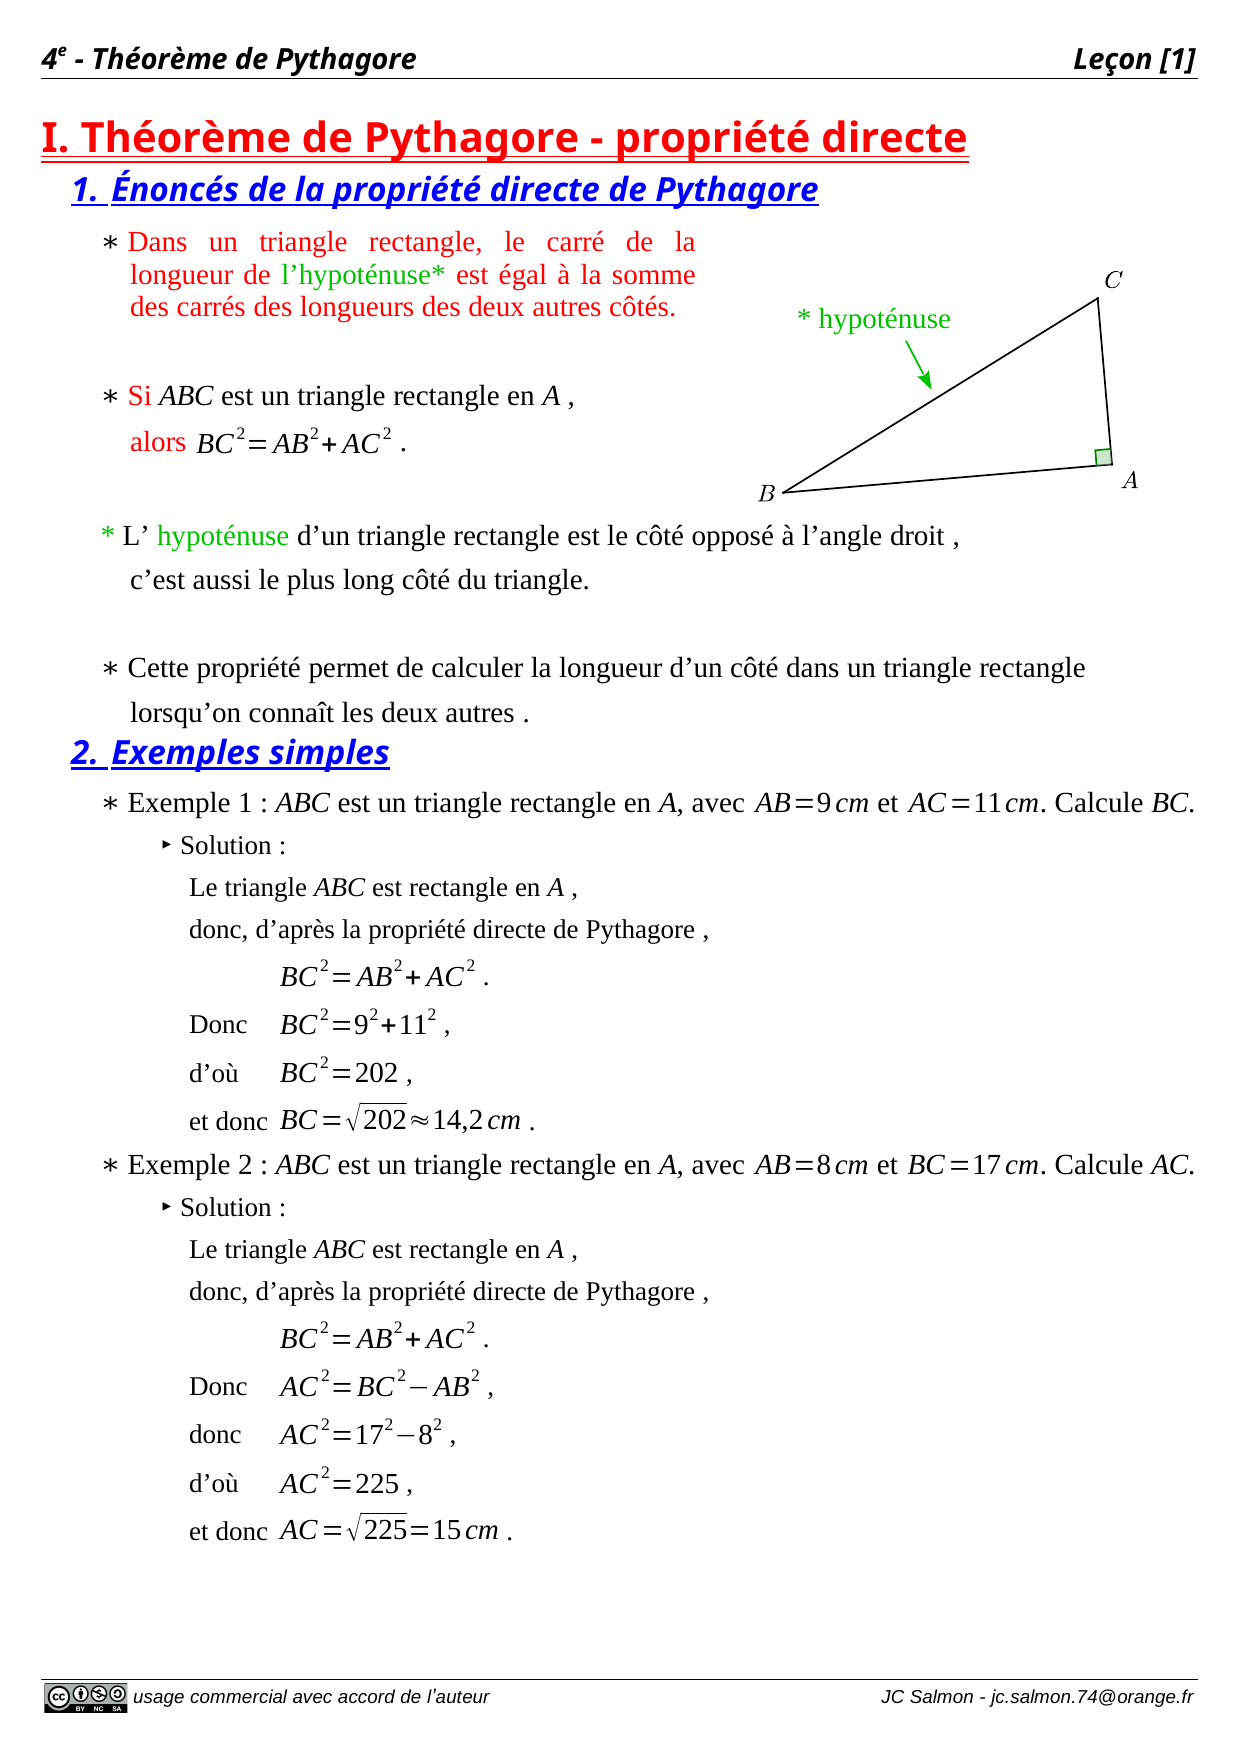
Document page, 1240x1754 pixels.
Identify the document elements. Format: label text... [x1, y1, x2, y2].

text donc , [159, 1414, 1198, 1451]
text Le triangle ABC est rectangle en A , [159, 1234, 1198, 1264]
text donc, d’après la propriété directe de Pythagore , [159, 914, 1198, 944]
text . [159, 1318, 1198, 1354]
text Le triangle ABC est rectangle en A , [159, 872, 1198, 902]
text c’est aussi le plus long côté du triangle. [100, 563, 1198, 596]
text I. Théorème de Pythagore - propriété directe [41, 108, 1198, 165]
text lorsqu’on connaît les deux autres . [100, 696, 1198, 728]
text ∗ Cette propriété permet de calculer la longueur d’un côté dans un triangle rectangle [100, 652, 1198, 684]
text ‣ Solution : [159, 831, 1198, 861]
text ‣ Solution : [159, 1192, 1198, 1222]
table_header [696, 211, 1198, 507]
text . [159, 956, 1198, 992]
text et donc . [159, 1101, 1198, 1136]
text 2. Exemples simples [71, 728, 1198, 774]
text ∗ Exemple 2 : ABC est un triangle rectangle en A, avec et . Calcule AC. [100, 1148, 1198, 1181]
text d’où , [159, 1463, 1198, 1499]
text 1. Énoncés de la propriété directe de Pythagore [71, 165, 1198, 211]
text donc, d’après la propriété directe de Pythagore , [159, 1276, 1198, 1306]
text ∗ Exemple 1 : ABC est un triangle rectangle en A, avec et . Calcule BC. [100, 786, 1198, 819]
text Donc , [159, 1004, 1198, 1041]
table_header ∗ Dans un triangle rectangle, le carré de la longueur de l’hypoténuse* est égal à la somme des carrés des longueurs des deux autres côtés. ∗ Si ABC est un triangle rectangle en A , alors . [41, 211, 696, 507]
text et donc . [159, 1511, 1198, 1547]
text Donc , [159, 1366, 1198, 1403]
picture [44, 1683, 128, 1713]
text * L’ hypoténuse d’un triangle rectangle est le côté opposé à l’angle droit , [100, 519, 1198, 551]
text d’où , [159, 1053, 1198, 1089]
